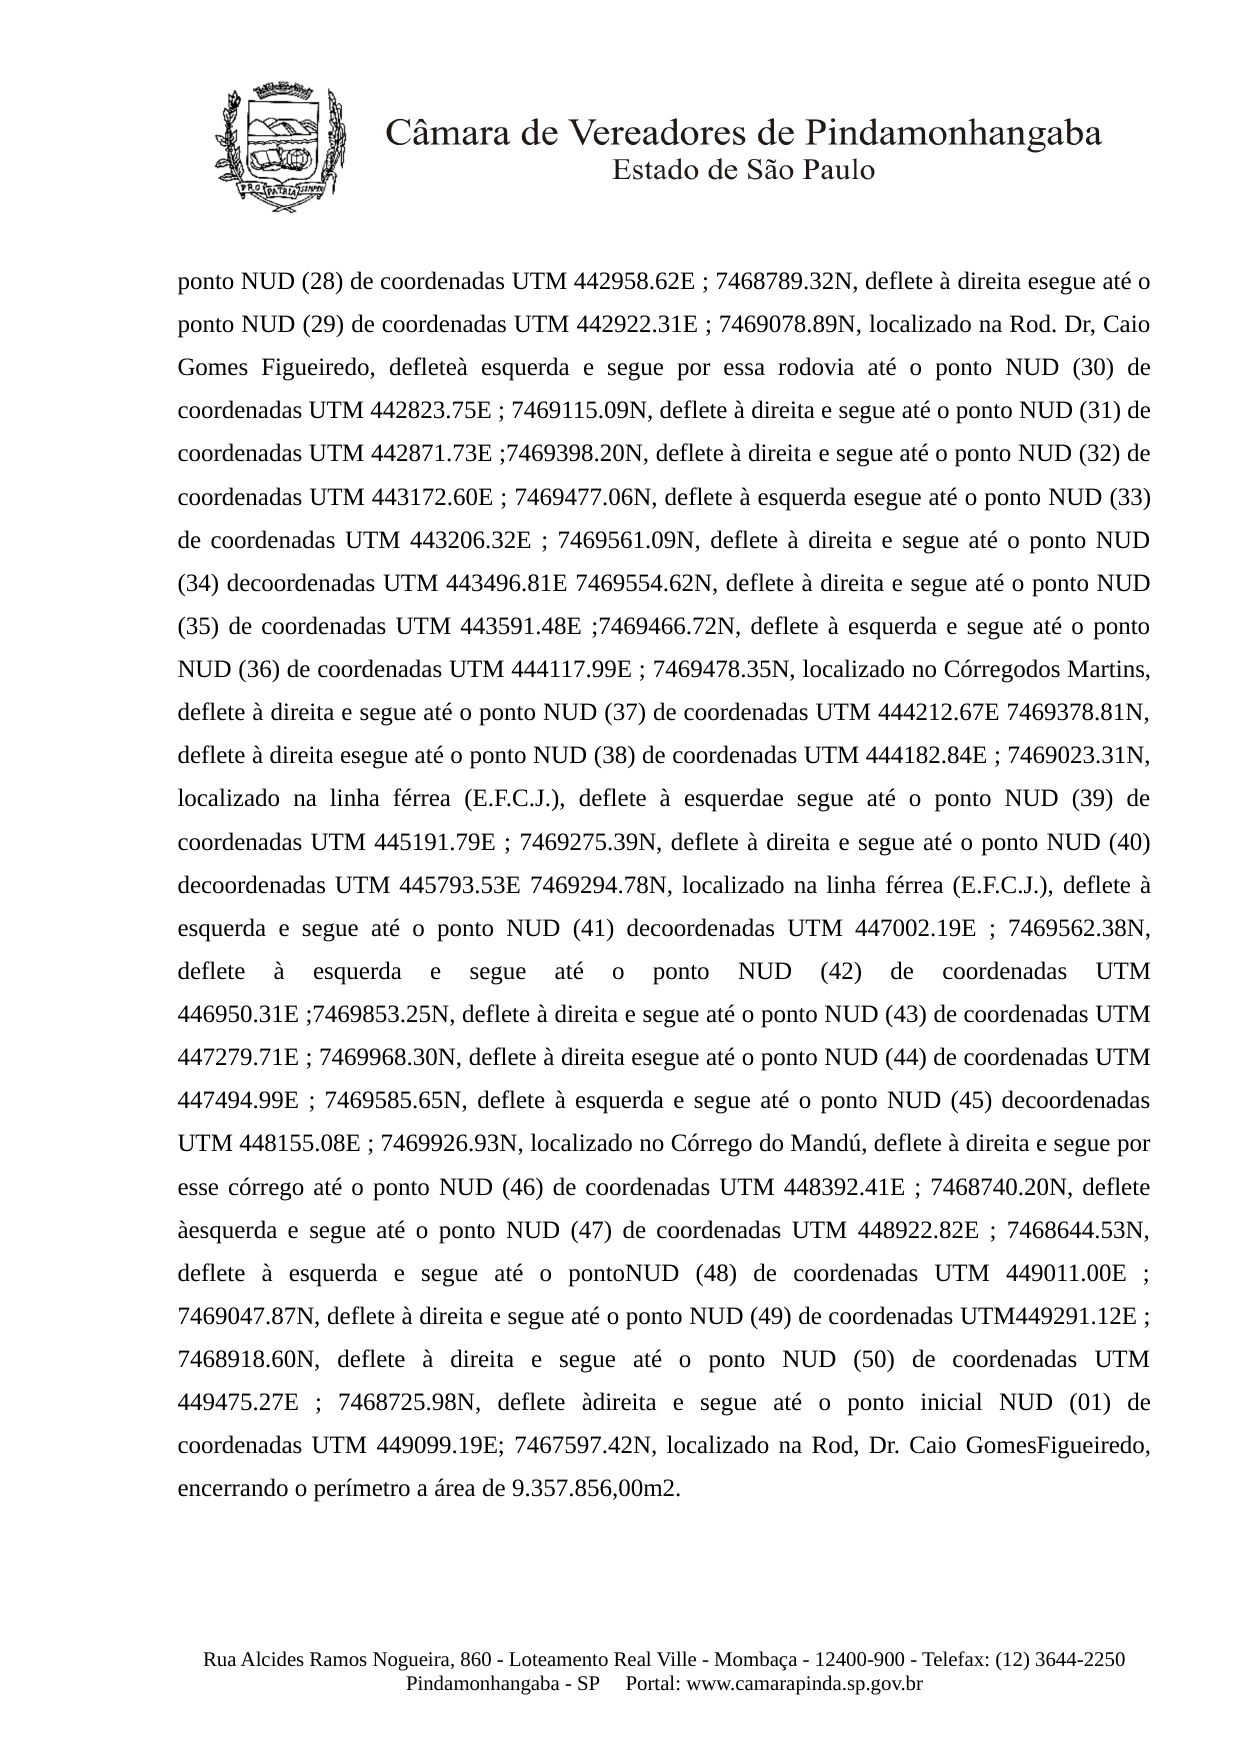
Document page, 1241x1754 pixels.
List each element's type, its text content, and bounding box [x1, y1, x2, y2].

picture [193, 68, 1135, 228]
text ponto NUD (28) de coordenadas UTM 442958.62E ; 7468789.32N, deflete à direita esegue até o ponto NUD (29) de coordenadas UTM 442922.31E ; 7469078.89N, localizado na Rod. Dr, Caio Gomes Figueiredo, defleteà esquerda e segue por essa rodovia até o ponto NUD (30) de coordenadas UTM 442823.75E ; 7469115.09N, deflete à direita e segue até o ponto NUD (31) de coordenadas UTM 442871.73E ;7469398.20N, deflete à direita e segue até o ponto NUD (32) de coordenadas UTM 443172.60E ; 7469477.06N, deflete à esquerda esegue até o ponto NUD (33) de coordenadas UTM 443206.32E ; 7469561.09N, deflete à direita e segue até o ponto NUD (34) decoordenadas UTM 443496.81E 7469554.62N, deflete à direita e segue até o ponto NUD (35) de coordenadas UTM 443591.48E ;7469466.72N, deflete à esquerda e segue até o ponto NUD (36) de coordenadas UTM 444117.99E ; 7469478.35N, localizado no Córregodos Martins, deflete à direita e segue até o ponto NUD (37) de coordenadas UTM 444212.67E 7469378.81N, deflete à direita esegue até o ponto NUD (38) de coordenadas UTM 444182.84E ; 7469023.31N, localizado na linha férrea (E.F.C.J.), deflete à esquerdae segue até o ponto NUD (39) de coordenadas UTM 445191.79E ; 7469275.39N, deflete à direita e segue até o ponto NUD (40) decoordenadas UTM 445793.53E 7469294.78N, localizado na linha férrea (E.F.C.J.), deflete à esquerda e segue até o ponto NUD (41) decoordenadas UTM 447002.19E ; 7469562.38N, deflete à esquerda e segue até o ponto NUD (42) de coordenadas UTM 446950.31E ;7469853.25N, deflete à direita e segue até o ponto NUD (43) de coordenadas UTM 447279.71E ; 7469968.30N, deflete à direita esegue até o ponto NUD (44) de coordenadas UTM 447494.99E ; 7469585.65N, deflete à esquerda e segue até o ponto NUD (45) decoordenadas UTM 448155.08E ; 7469926.93N, localizado no Córrego do Mandú, deflete à direita e segue por esse córrego até o ponto NUD (46) de coordenadas UTM 448392.41E ; 7468740.20N, deflete àesquerda e segue até o ponto NUD (47) de coordenadas UTM 448922.82E ; 7468644.53N, deflete à esquerda e segue até o pontoNUD (48) de coordenadas UTM 449011.00E ; 7469047.87N, deflete à direita e segue até o ponto NUD (49) de coordenadas UTM449291.12E ; 7468918.60N, deflete à direita e segue até o ponto NUD (50) de coordenadas UTM 449475.27E ; 7468725.98N, deflete àdireita e segue até o ponto inicial NUD (01) de coordenadas UTM 449099.19E; 7467597.42N, localizado na Rod, Dr. Caio GomesFigueiredo, encerrando o perímetro a área de 9.357.856,00m2. [177, 266, 1152, 1502]
